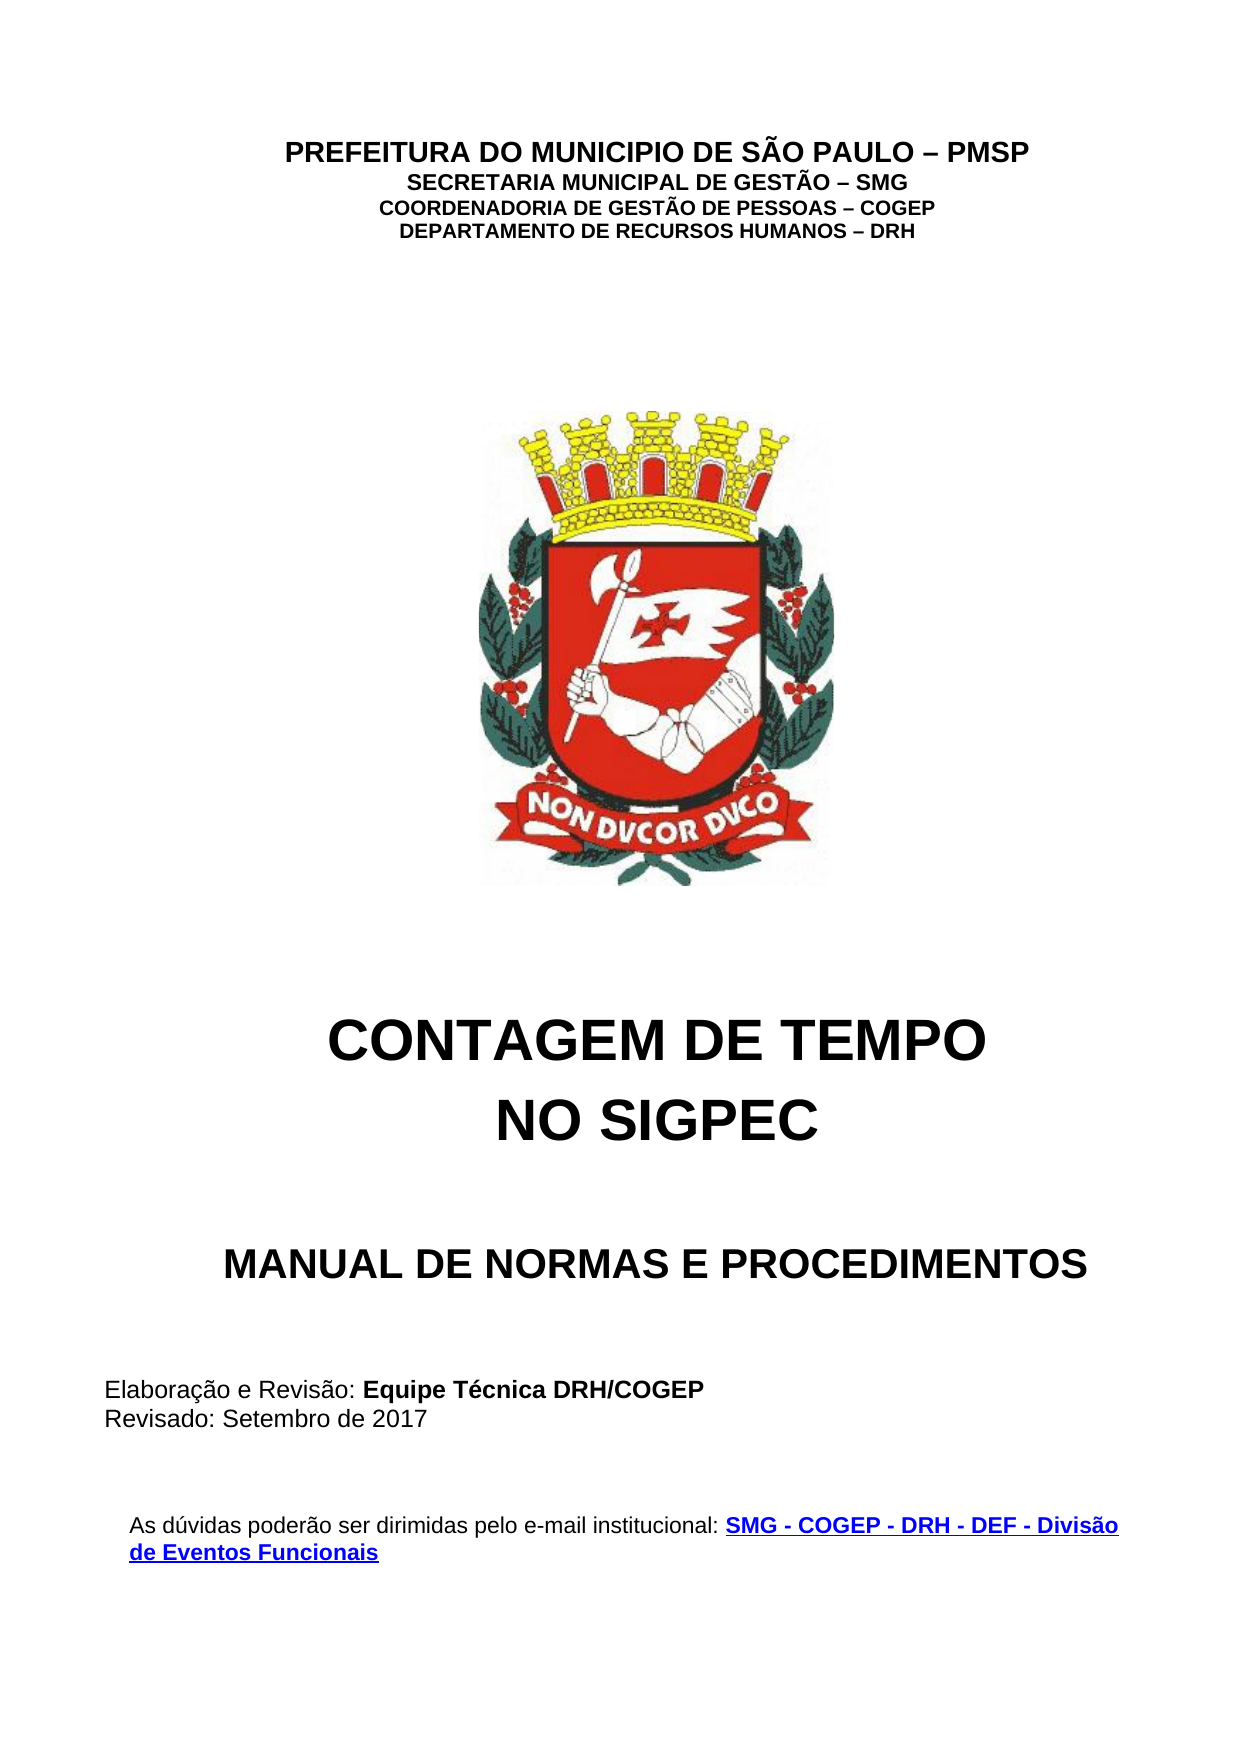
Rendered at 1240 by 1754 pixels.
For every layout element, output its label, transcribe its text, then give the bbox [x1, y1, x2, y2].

text COORDENADORIA DE GESTÃO DE PESSOAS – COGEP [104, 195, 1210, 219]
text Elaboração e Revisão: Equipe Técnica DRH/COGEP [104, 1375, 1119, 1404]
text As dúvidas poderão ser dirimidas pelo e-mail institucional: SMG - COGEP - DRH - DEF - Divisão [129, 1512, 1119, 1539]
text Revisado: Setembro de 2017 [104, 1404, 1119, 1433]
text DEPARTAMENTO DE RECURSOS HUMANOS – DRH [104, 219, 1210, 243]
text de Eventos Funcionais [129, 1539, 1119, 1565]
text NO SIGPEC [104, 1085, 1210, 1152]
text CONTAGEM DE TEMPO [104, 1006, 1210, 1073]
text SECRETARIA MUNICIPAL DE GESTÃO – SMG [104, 169, 1210, 195]
text PREFEITURA DO MUNICIPIO DE SÃO PAULO – PMSP [104, 136, 1210, 169]
text MANUAL DE NORMAS E PROCEDIMENTOS [223, 1240, 1119, 1288]
